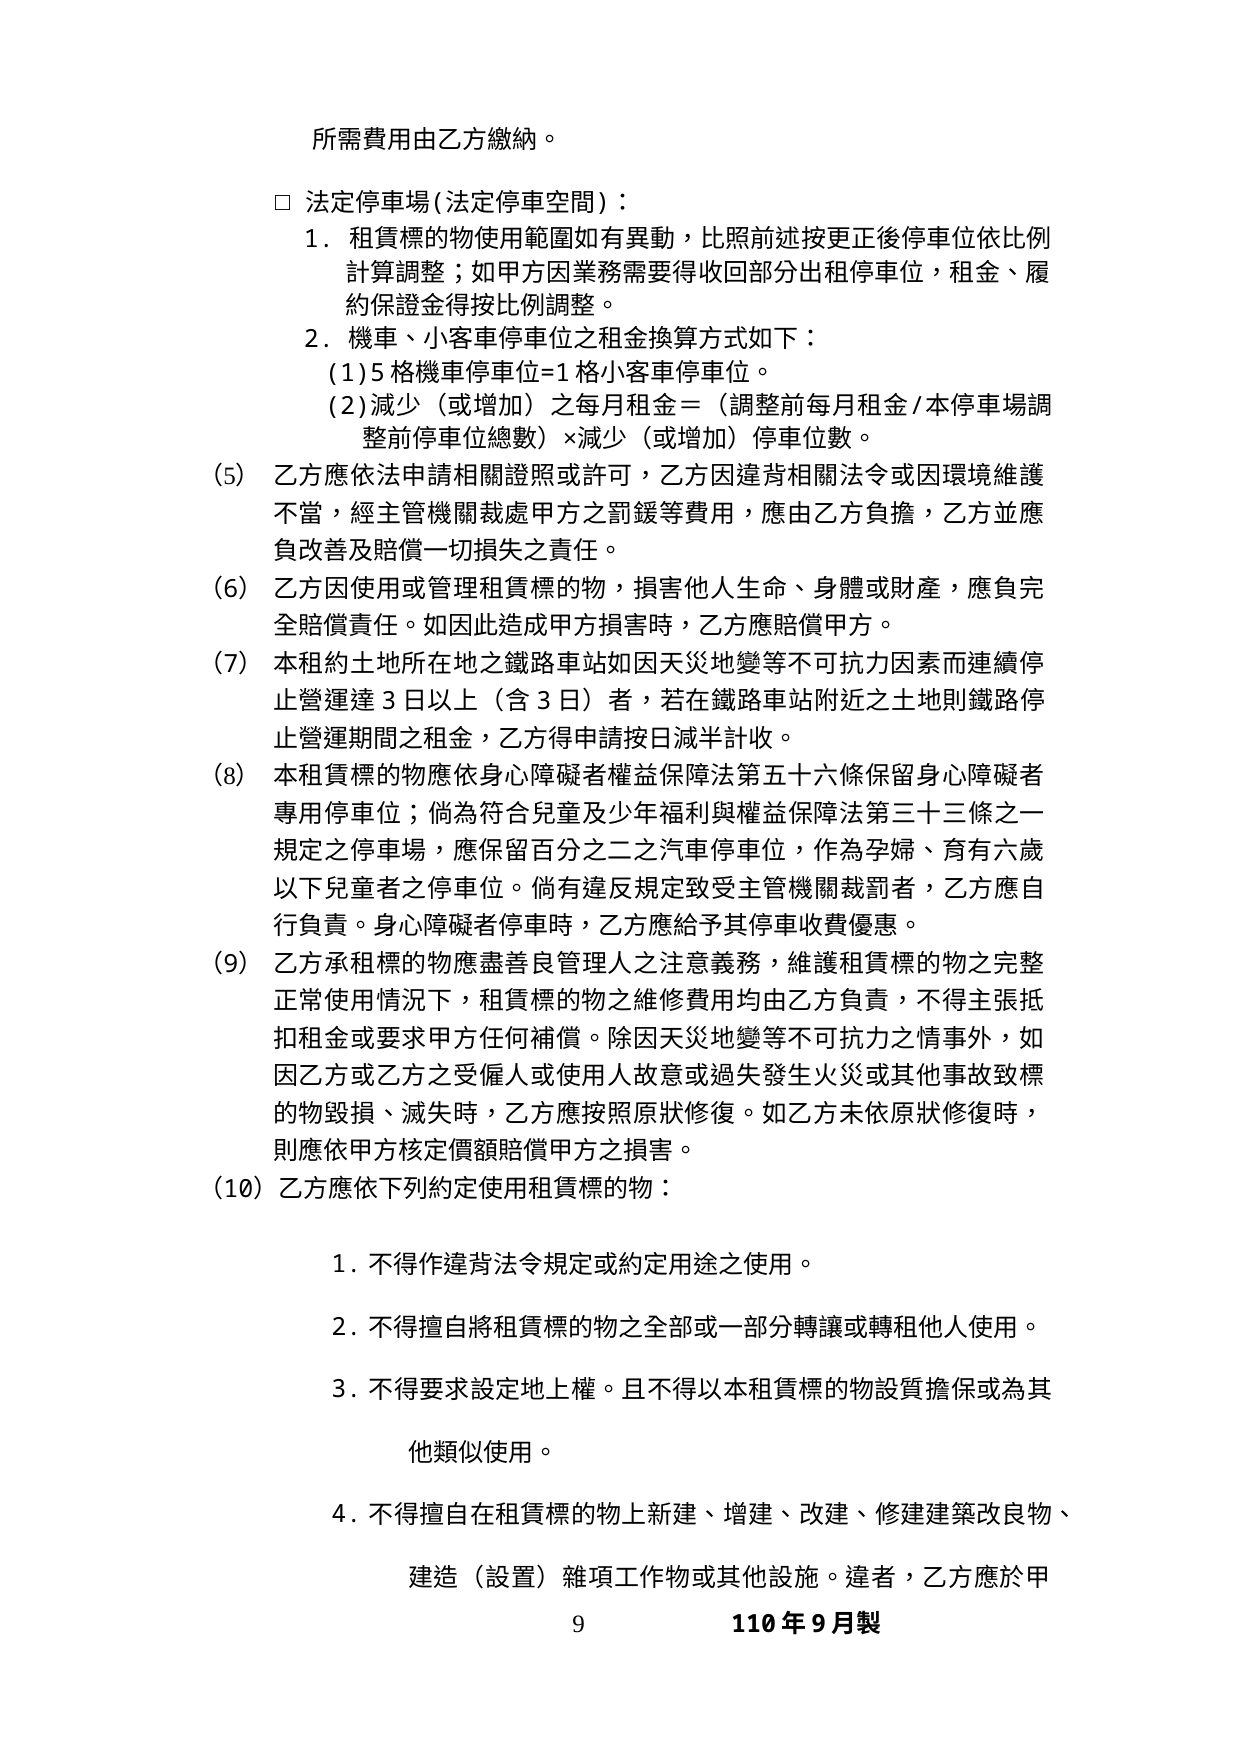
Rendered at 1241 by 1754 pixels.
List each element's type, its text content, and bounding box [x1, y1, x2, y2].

list 本租賃標的物應依身心障礙者權益保障法第五十六條保留身心障礙者專用停車位；倘為符合兒童及少年福利與權益保障法第三十三條之一規定之停車場，應保留百分之二之汽車停車位，作為孕婦、育有六歲以下兒童者之停車位。倘有違反規定致受主管機關裁罰者，乙方應自行負責。身心障礙者停車時，乙方應給予其停車收費優惠。 [198, 754, 1047, 942]
list 乙方因使用或管理租賃標的物，損害他人生命、身體或財產，應負完全賠償責任。如因此造成甲方損害時，乙方應賠償甲方。 [198, 567, 1047, 642]
list 本租約土地所在地之鐵路車站如因天災地變等不可抗力因素而連續停止營運達3日以上（含3日）者，若在鐵路車站附近之土地則鐵路停止營運期間之租金，乙方得申請按日減半計收。 [198, 642, 1047, 754]
list 不得要求設定地上權。且不得以本租賃標的物設質擔保或為其他類似使用。 [331, 1346, 1053, 1471]
list 不得擅自將租賃標的物之全部或一部分轉讓或轉租他人使用。 [331, 1284, 1053, 1346]
list 不得作違背法令規定或約定用途之使用。 [331, 1221, 1053, 1284]
text □ 法定停車場(法定停車空間)： [275, 159, 1053, 221]
text 2. 機車、小客車停車位之租金換算方式如下： [304, 321, 1053, 354]
list 乙方應依下列約定使用租賃標的物： [198, 1167, 1047, 1204]
list 乙方承租標的物應盡善良管理人之注意義務，維護租賃標的物之完整。正常使用情況下，租賃標的物之維修費用均由乙方負責，不得主張抵扣租金或要求甲方任何補償。除因天災地變等不可抗力之情事外，如因乙方或乙方之受僱人或使用人故意或過失發生火災或其他事故致標的物毀損、滅失時，乙方應按照原狀修復。如乙方未依原狀修復時，則應依甲方核定價額賠償甲方之損害。 [198, 942, 1047, 1167]
text (1)5格機車停車位=1格小客車停車位。 [325, 354, 1053, 388]
text 所需費用由乙方繳納。 [275, 96, 1053, 159]
list 乙方應依法申請相關證照或許可，乙方因違背相關法令或因環境維護不當，經主管機關裁處甲方之罰鍰等費用，應由乙方負擔，乙方並應負改善及賠償一切損失之責任。 [198, 454, 1047, 567]
text (2)減少（或增加）之每月租金＝（調整前每月租金/本停車場調整前停車位總數）×減少（或增加）停車位數。 [325, 388, 1053, 454]
text 1. 租賃標的物使用範圍如有異動，比照前述按更正後停車位依比例計算調整；如甲方因業務需要得收回部分出租停車位，租金、履約保證金得按比例調整。 [304, 221, 1053, 321]
list 不得擅自在租賃標的物上新建、增建、改建、修建建築改良物、建造（設置）雜項工作物或其他設施。違者，乙方應於甲方通知送達之日起30日內拆除擅自興建建物或設施，如逾期未拆除，乙方應支付違約金。違約金之計算，自上開期限屆至之翌日起至拆除完成經甲方確認止，按租賃標的物每月租金額2倍，依使用日數佔整月比例核算之。如乙方擅自新建、增建、改建、修建建築改良物、建造(設置)雜項工作物或其他設施，經甲方查核認於甲方及公益並無重大損害，准予乙方補申請建築執照，乙方應於甲方通知送達之日起30日內依本條第十二款規定辦理申請建築執照事宜，如因可歸責乙方事由，以致主管機關未核發建築執照，乙方應於甲方通知送達之日起30日內拆除擅自興建建物或設施，回復原約定用途使用。以上如乙方未配合者，甲方得終止租約。租賃土地上地上物如屬違章建築，乙方不得因取得土地承租權而對抗政府之取締。 [331, 1471, 1053, 1596]
